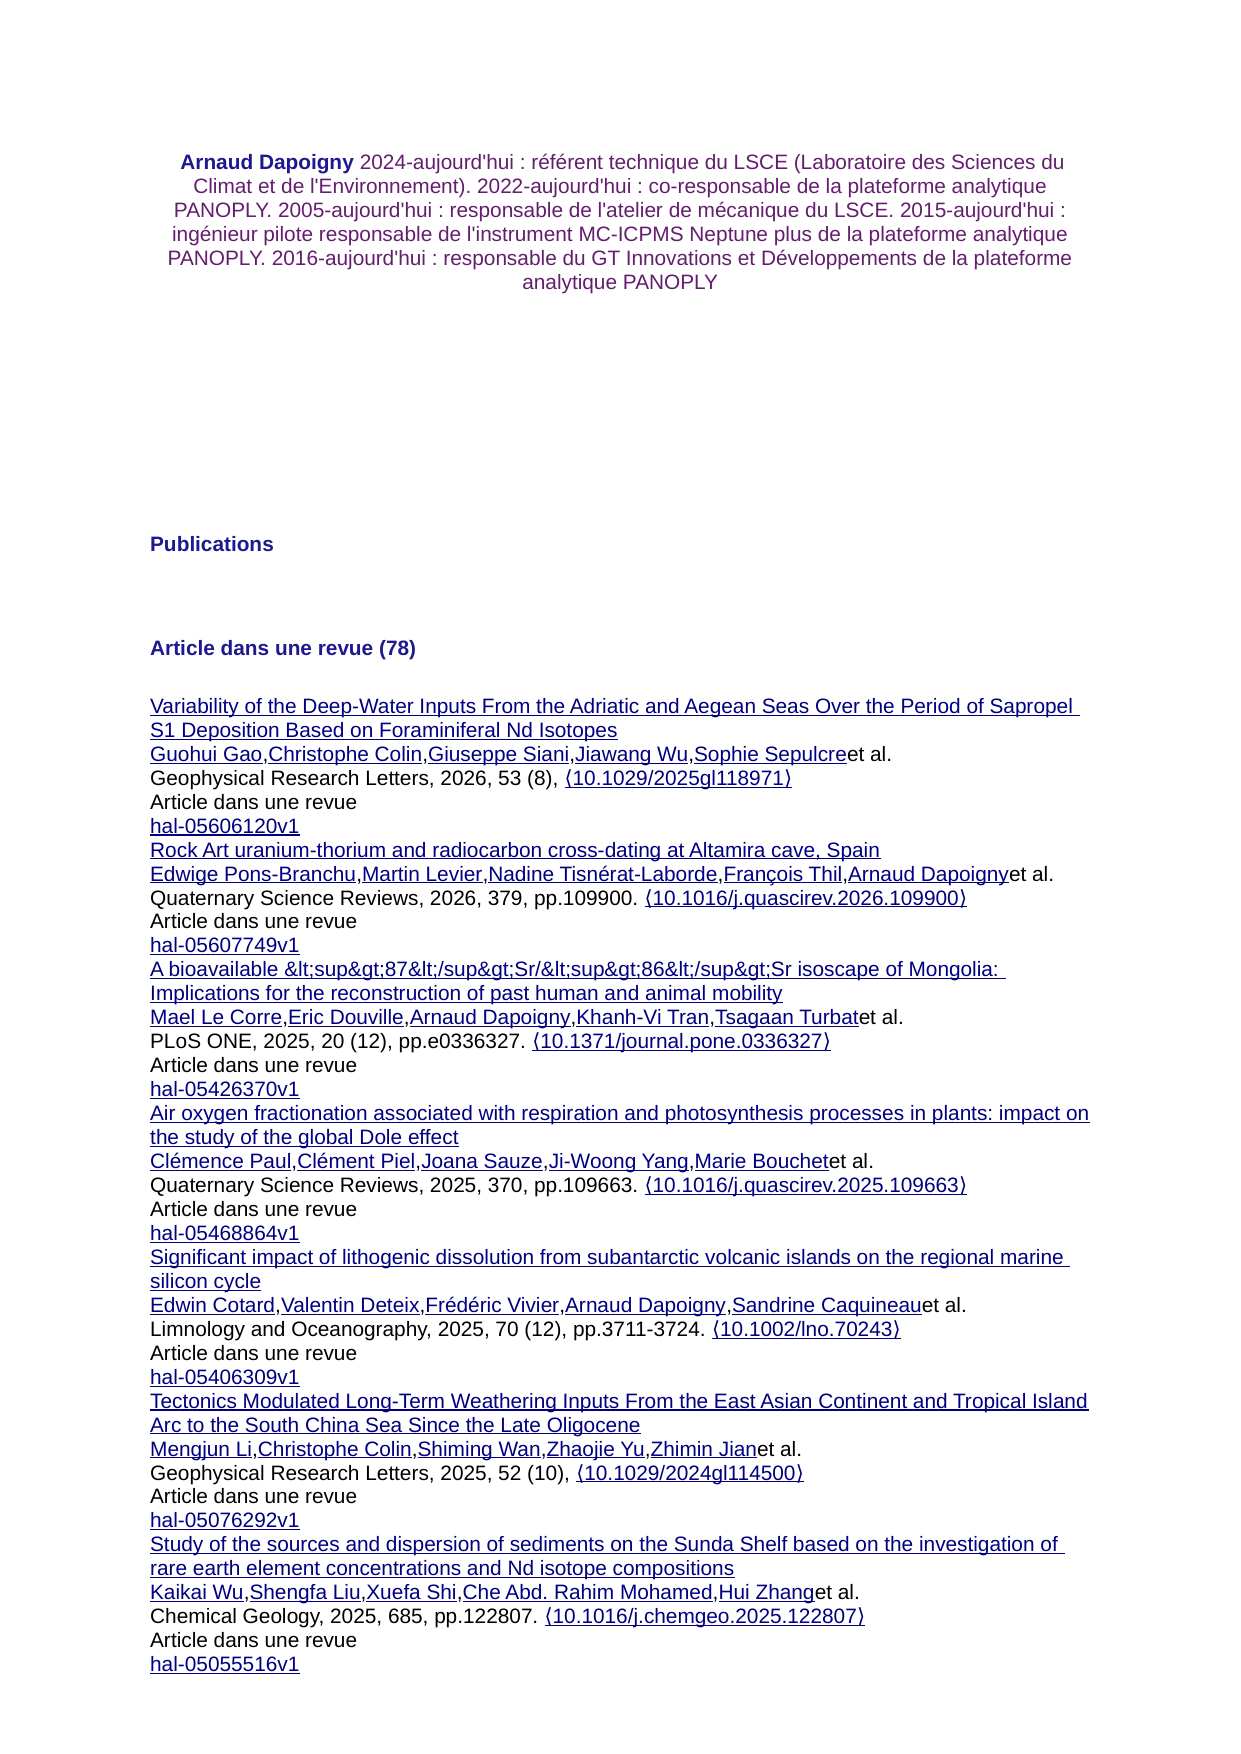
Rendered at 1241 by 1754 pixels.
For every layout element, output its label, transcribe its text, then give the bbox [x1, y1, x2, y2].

subtitle Article dans une revue (78) [150, 635, 1090, 659]
table_cell Study of the sources and dispersion of sediments on the Sunda Shelf based on the investigation of rare earth element concentrations and Nd isotope compositions Kaikai Wu,Shengfa Liu,Xuefa Shi,Che Abd. Rahim Mohamed,Hui Zhanget al. Chemical Geology, 2025, 685, pp.122807. ⟨10.1016/j.chemgeo.2025.122807⟩ Article dans une revue hal-05055516v1 [150, 1532, 1090, 1676]
table_cell Air oxygen fractionation associated with respiration and photosynthesis processes in plants: impact on [150, 1101, 1090, 1122]
table_header Variability of the Deep‐Water Inputs From the Adriatic and Aegean Seas Over the Period of Sapropel S1 Deposition Based on Foraminiferal Nd Isotopes Guohui Gao,Christophe Colin,Giuseppe Siani,Jiawang Wu,Sophie Sepulcreet al. Geophysical Research Letters, 2026, 53 (8), ⟨10.1029/2025gl118971⟩ Article dans une revue hal-05606120v1 [150, 694, 1090, 837]
table_cell Tectonics Modulated Long‐Term Weathering Inputs From the East Asian Continent and Tropical Island Arc to the South China Sea Since the Late Oligocene Mengjun Li,Christophe Colin,Shiming Wan,Zhaojie Yu,Zhimin Jianet al. Geophysical Research Letters, 2025, 52 (10), ⟨10.1029/2024gl114500⟩ Article dans une revue hal-05076292v1 [150, 1389, 1090, 1532]
subtitle Publications [150, 532, 1090, 556]
table_cell Rock Art uranium-thorium and radiocarbon cross-dating at Altamira cave, Spain Edwige Pons-Branchu,Martin Levier,Nadine Tisnérat-Laborde,François Thil,Arnaud Dapoignyet al. Quaternary Science Reviews, 2026, 379, pp.109900. ⟨10.1016/j.quascirev.2026.109900⟩ Article dans une revue hal-05607749v1 [150, 838, 1090, 957]
table_cell A bioavailable &lt;sup&gt;87&lt;/sup&gt;Sr/&lt;sup&gt;86&lt;/sup&gt;Sr isoscape of Mongolia: Implications for the reconstruction of past human and animal mobility Mael Le Corre,Eric Douville,Arnaud Dapoigny,Khanh-Vi Tran,Tsagaan Turbatet al. PLoS ONE, 2025, 20 (12), pp.e0336327. ⟨10.1371/journal.pone.0336327⟩ Article dans une revue hal-05426370v1 [150, 957, 1090, 1101]
subtitle Arnaud Dapoigny 2024-aujourd'hui : référent technique du LSCE (Laboratoire des Sciences du Climat et de l'Environnement). 2022-aujourd'hui : co-responsable de la plateforme analytique PANOPLY. 2005-aujourd'hui : responsable de l'atelier de mécanique du LSCE. 2015-aujourd'hui : ingénieur pilote responsable de l'instrument MC-ICPMS Neptune plus de la plateforme analytique PANOPLY. 2016-aujourd'hui : responsable du GT Innovations et Développements de la plateforme analytique PANOPLY [150, 150, 1090, 294]
table_cell Significant impact of lithogenic dissolution from subantarctic volcanic islands on the regional marine silicon cycle Edwin Cotard,Valentin Deteix,Frédéric Vivier,Arnaud Dapoigny,Sandrine Caquineauet al. Limnology and Oceanography, 2025, 70 (12), pp.3711-3724. ⟨10.1002/lno.70243⟩ Article dans une revue hal-05406309v1 [150, 1245, 1090, 1388]
table_cell the study of the global Dole effect Clémence Paul,Clément Piel,Joana Sauze,Ji-Woong Yang,Marie Bouchetet al. Quaternary Science Reviews, 2025, 370, pp.109663. ⟨10.1016/j.quascirev.2025.109663⟩ Article dans une revue hal-05468864v1 [150, 1123, 1090, 1245]
